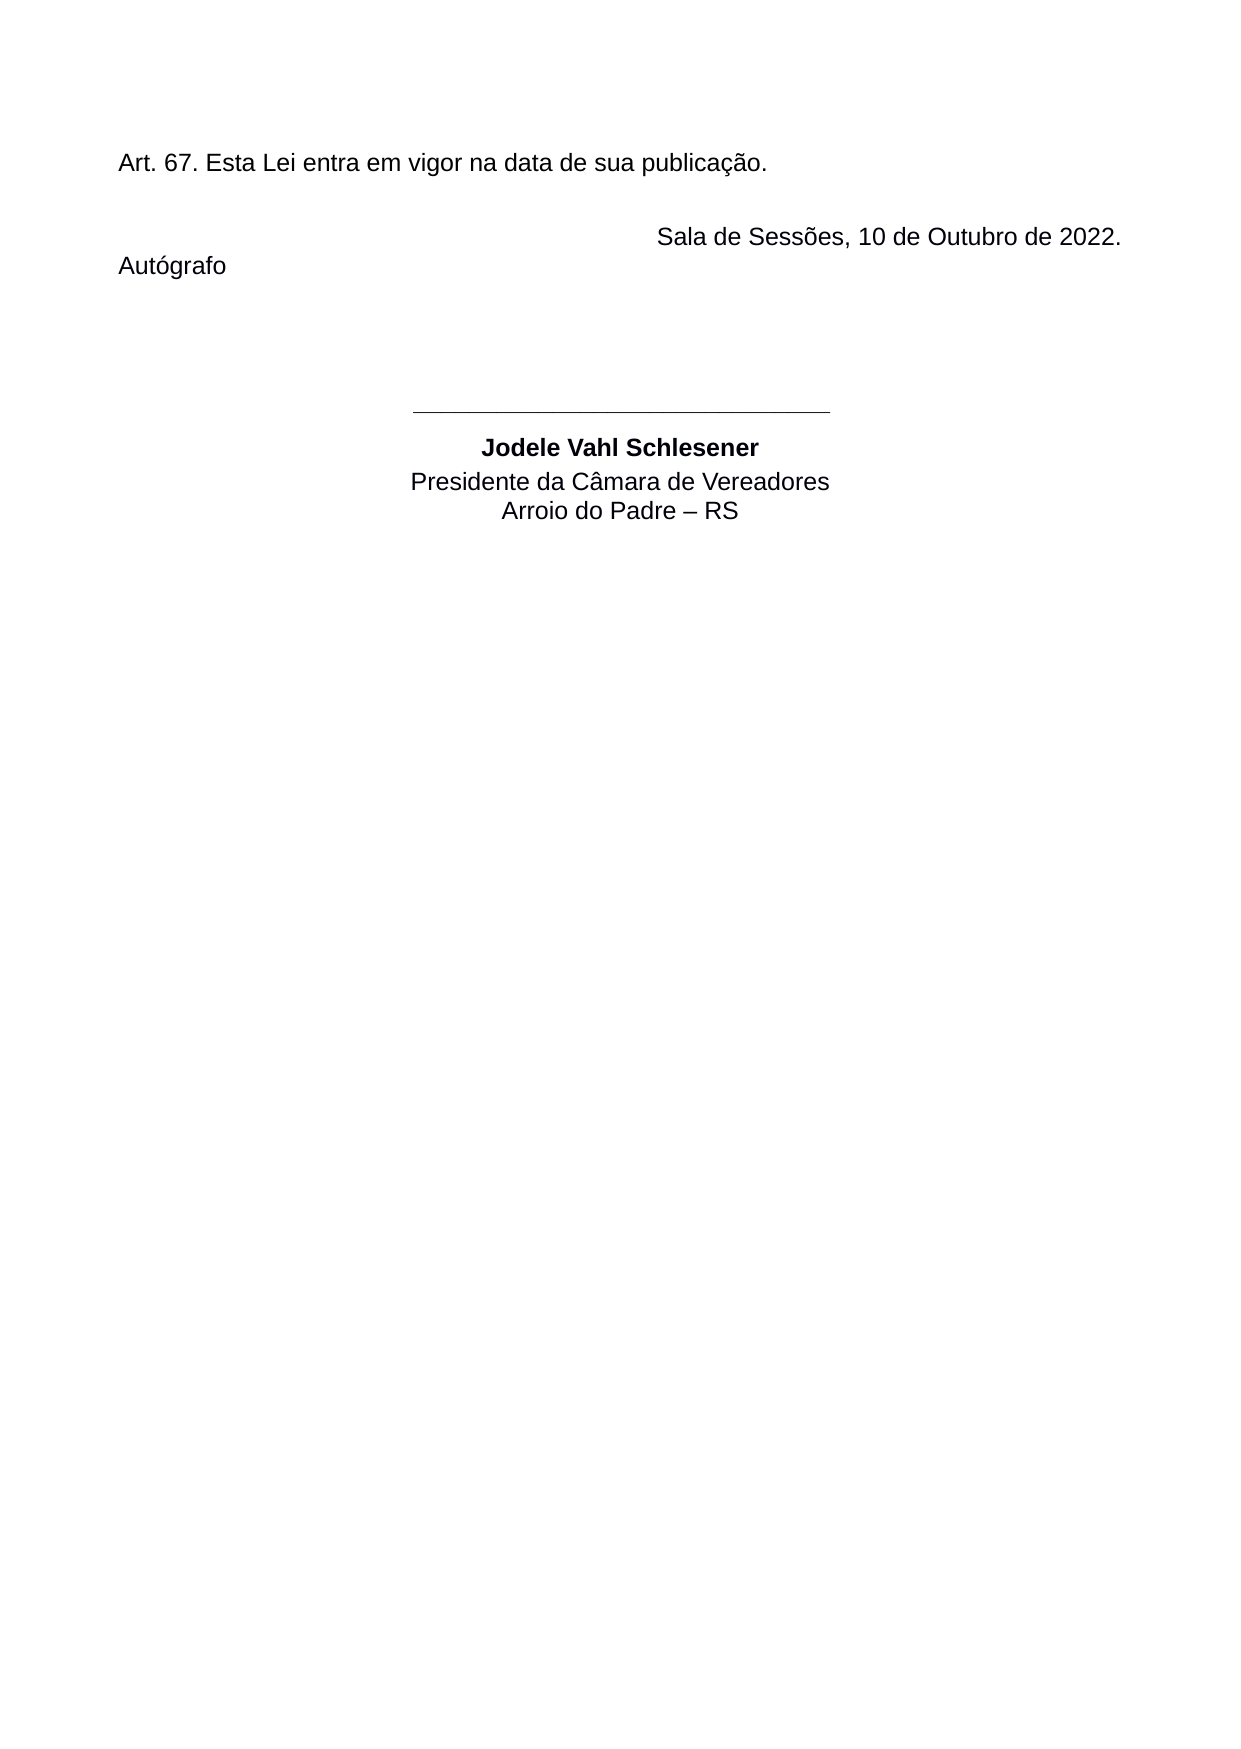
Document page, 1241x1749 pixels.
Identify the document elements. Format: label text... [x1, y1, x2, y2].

text Sala de Sessões, 10 de Outubro de 2022. [118, 222, 1122, 251]
text Presidente da Câmara de Vereadores [118, 467, 1122, 496]
text Art. 67. Esta Lei entra em vigor na data de sua publicação. [118, 148, 1122, 176]
text Arroio do Padre – RS [118, 496, 1122, 525]
text ______________________________ [118, 387, 1122, 416]
text Autógrafo [118, 251, 1122, 279]
text Jodele Vahl Schlesener [118, 433, 1122, 461]
